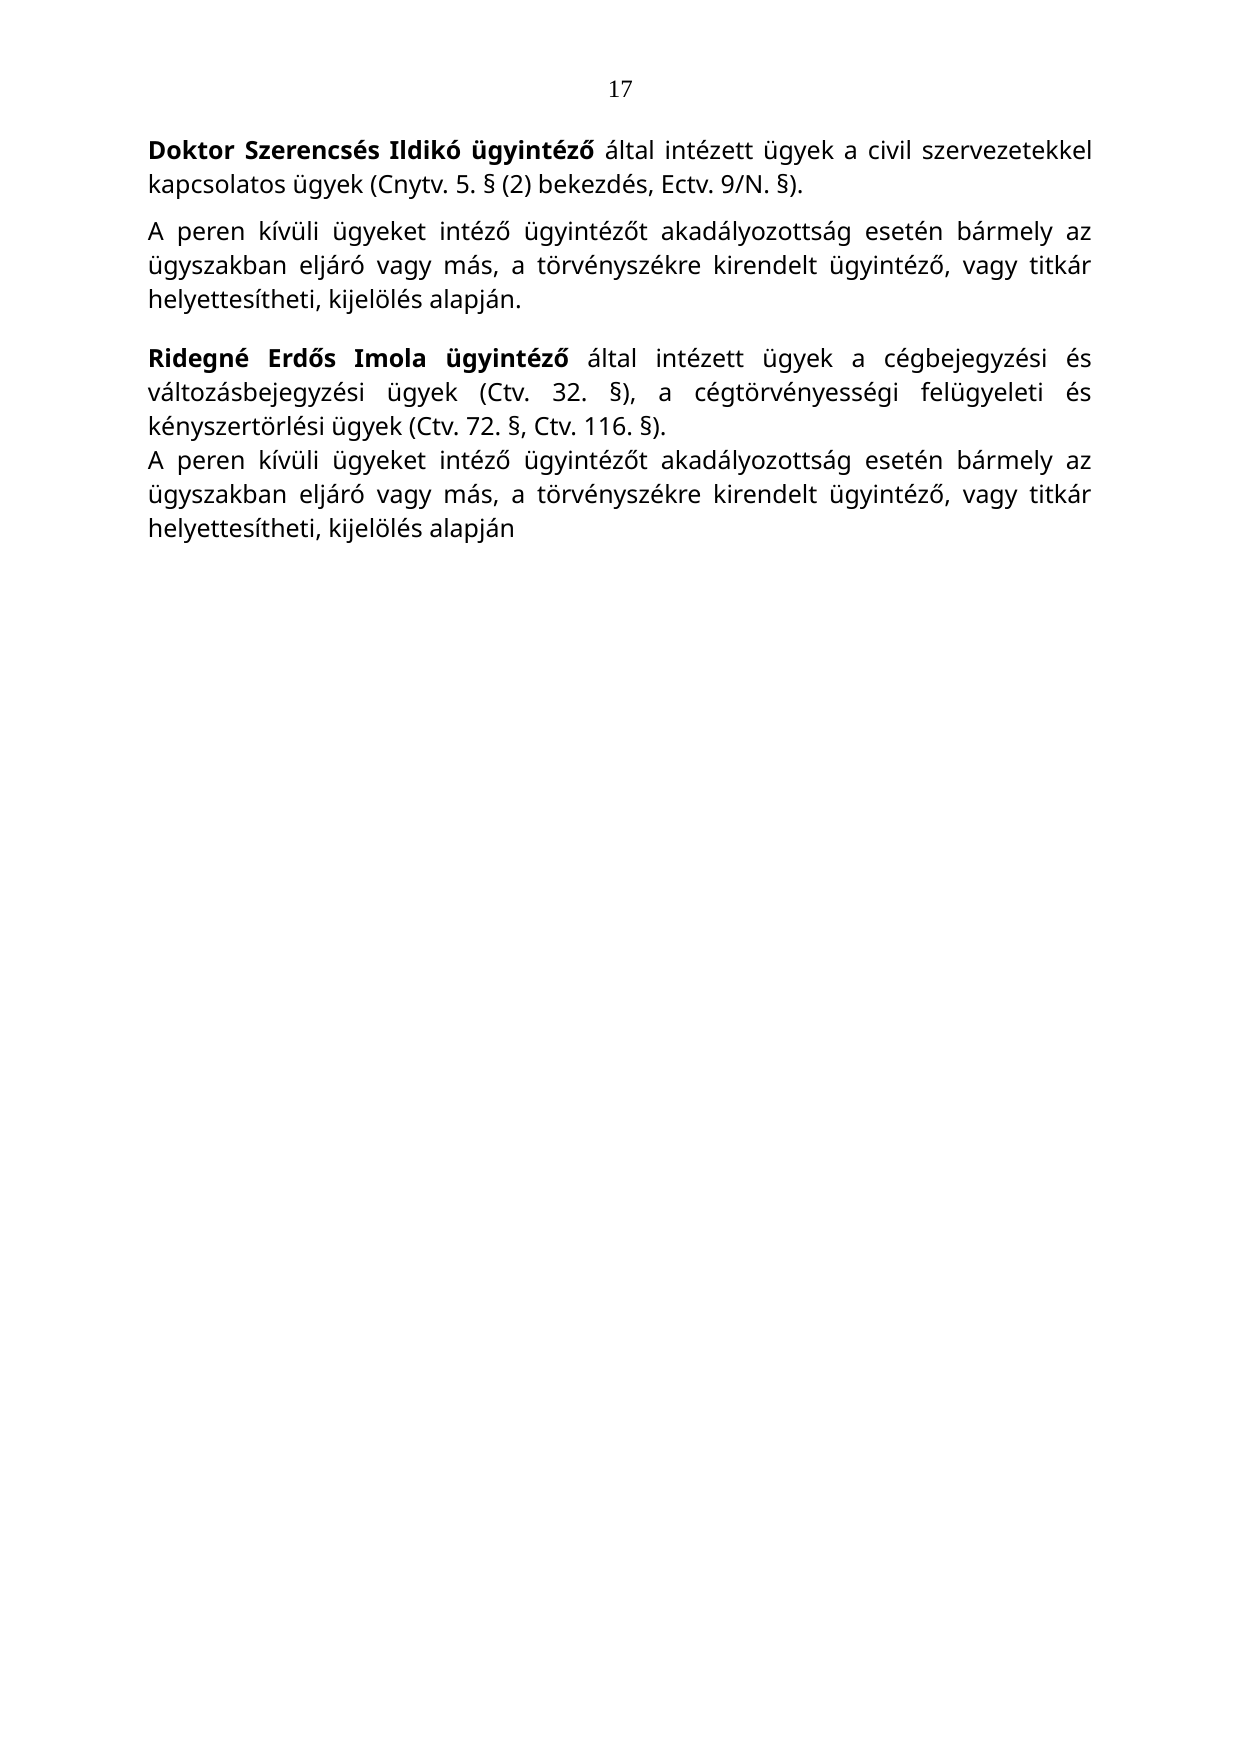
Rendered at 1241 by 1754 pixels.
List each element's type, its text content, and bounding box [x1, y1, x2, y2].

text Doktor Szerencsés Ildikó ügyintéző által intézett ügyek a civil szervezetekkel kapcsolatos ügyek (Cnytv. 5. § (2) bekezdés, Ectv. 9/N. §). [148, 133, 1093, 201]
text A peren kívüli ügyeket intéző ügyintézőt akadályozottság esetén bármely az ügyszakban eljáró vagy más, a törvényszékre kirendelt ügyintéző, vagy titkár helyettesítheti, kijelölés alapján [148, 443, 1093, 545]
text A peren kívüli ügyeket intéző ügyintézőt akadályozottság esetén bármely az ügyszakban eljáró vagy más, a törvényszékre kirendelt ügyintéző, vagy titkár helyettesítheti, kijelölés alapján. [148, 213, 1093, 316]
text Ridegné Erdős Imola ügyintéző által intézett ügyek a cégbejegyzési és változásbejegyzési ügyek (Ctv. 32. §), a cégtörvényességi felügyeleti és kényszertörlési ügyek (Ctv. 72. §, Ctv. 116. §). [148, 341, 1093, 443]
